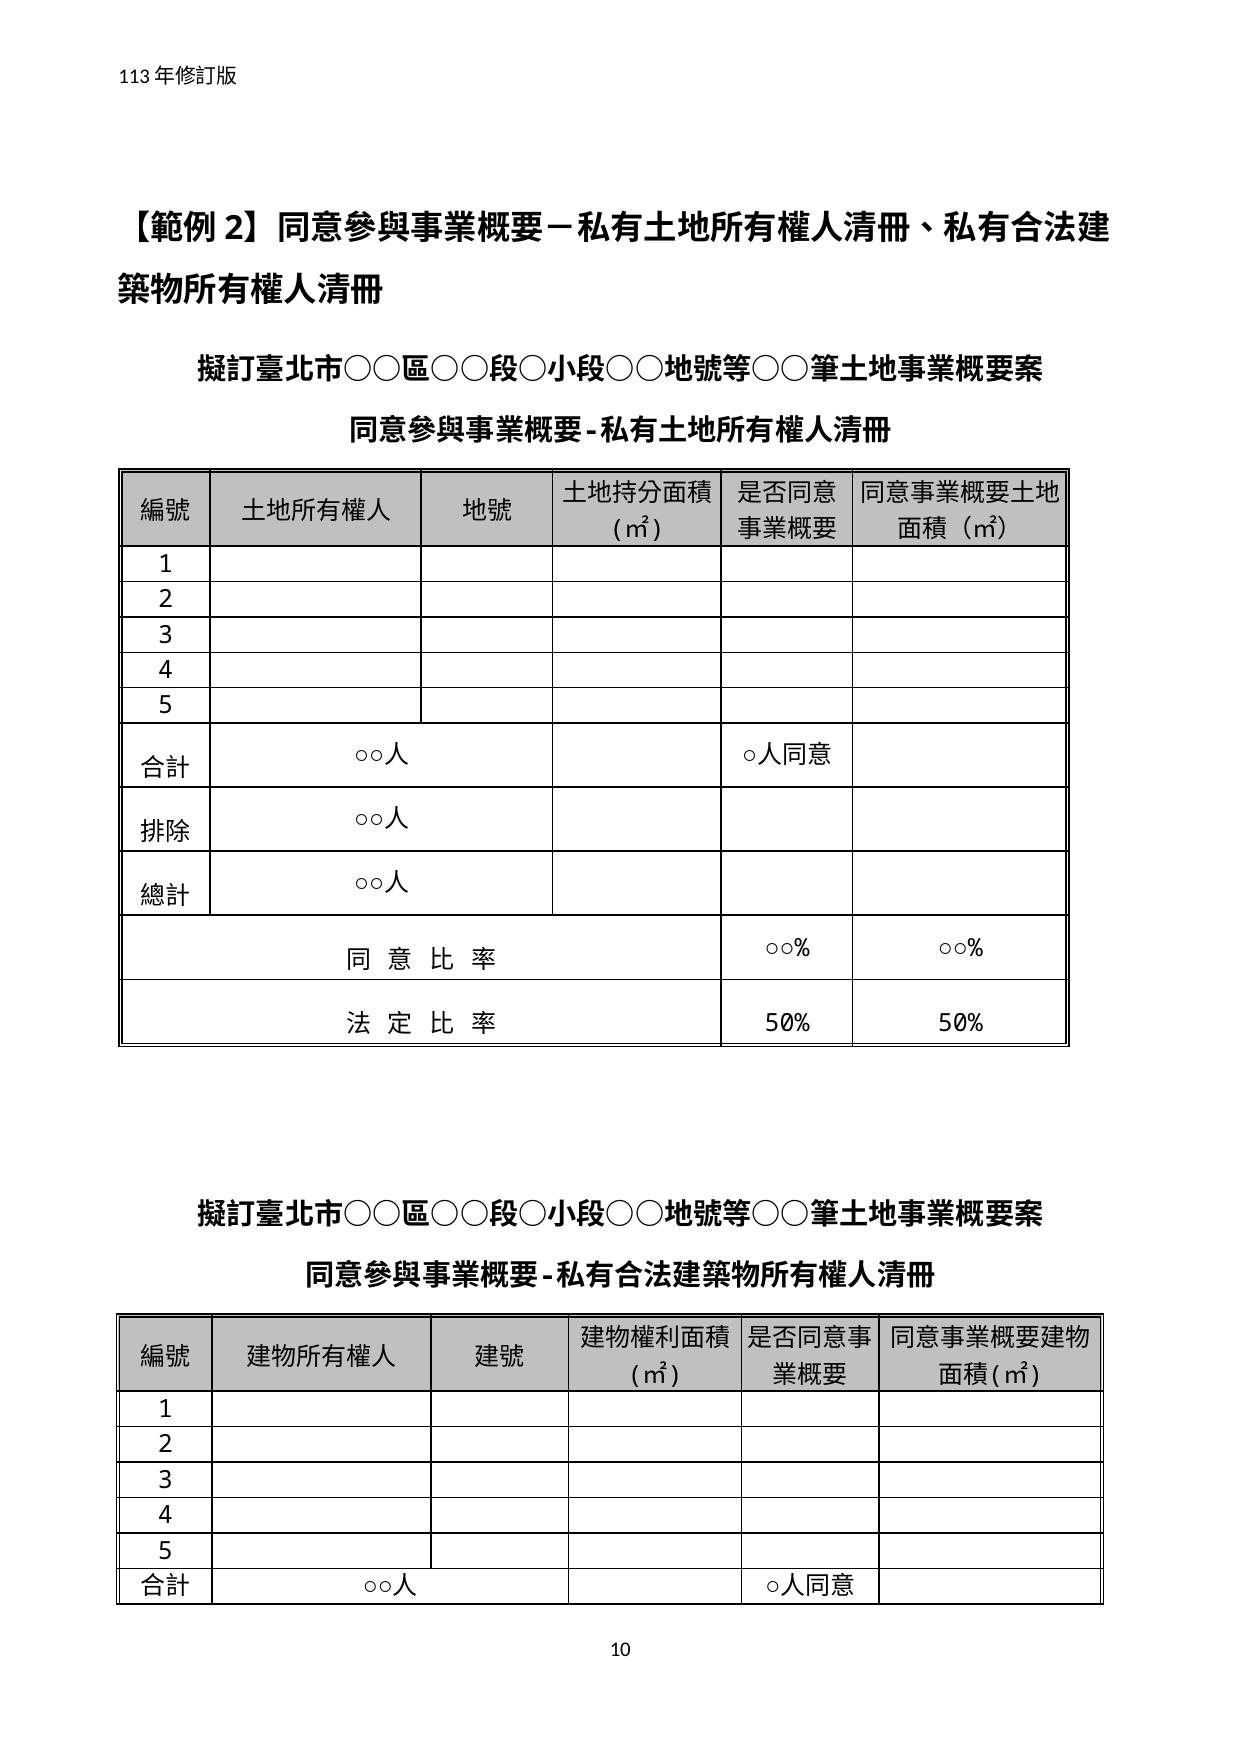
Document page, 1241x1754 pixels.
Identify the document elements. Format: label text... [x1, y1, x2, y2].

table_cell [722, 852, 852, 914]
table_cell [722, 788, 852, 850]
table_cell [213, 1392, 430, 1426]
table_header 同意事業概要土地面積（㎡） [853, 473, 1065, 545]
table_header 編號 [120, 1318, 211, 1390]
table_cell [569, 1534, 741, 1567]
table_cell [722, 688, 852, 722]
table_cell 合計 [120, 1569, 211, 1603]
table_cell [853, 582, 1065, 616]
table_cell [880, 1498, 1100, 1532]
table_cell [422, 582, 552, 616]
table_cell [213, 1498, 430, 1532]
table_cell [211, 618, 420, 651]
table_cell [722, 618, 852, 651]
table_cell [211, 688, 420, 722]
table_cell [422, 547, 552, 581]
table_cell 合計 [123, 724, 209, 786]
table_cell [880, 1463, 1100, 1497]
table_cell [853, 547, 1065, 581]
table_cell [742, 1427, 878, 1461]
table_cell [569, 1392, 741, 1426]
table_cell ○○人 [211, 788, 552, 850]
table_cell [569, 1463, 741, 1497]
table_cell [880, 1569, 1100, 1603]
table_cell [213, 1427, 430, 1461]
table_header 建物權利面積(㎡) [569, 1318, 741, 1390]
table_cell 50% [853, 980, 1065, 1042]
table_cell [553, 788, 720, 850]
table_cell [432, 1463, 568, 1497]
table_cell [432, 1534, 568, 1567]
text 同意參與事業概要-私有土地所有權人清冊 [118, 407, 1122, 449]
table_cell [880, 1534, 1100, 1567]
table_cell [742, 1534, 878, 1567]
table_cell [853, 788, 1065, 850]
table_cell [569, 1427, 741, 1461]
table_cell [553, 653, 720, 687]
table_header 同意事業概要建物面積(㎡) [880, 1318, 1100, 1390]
table_cell [213, 1463, 430, 1497]
table_cell [722, 547, 852, 581]
table_cell [880, 1392, 1100, 1426]
table_cell [742, 1392, 878, 1426]
table_cell 2 [120, 1427, 211, 1461]
table_cell [722, 582, 852, 616]
table_cell 4 [123, 653, 209, 687]
table_cell [211, 653, 420, 687]
table_cell [722, 653, 852, 687]
table_cell 1 [123, 547, 209, 581]
table_cell [880, 1427, 1100, 1461]
table_cell [213, 1534, 430, 1567]
table_cell 5 [120, 1534, 211, 1567]
table_cell [553, 582, 720, 616]
table_cell [553, 724, 720, 786]
table_cell [553, 618, 720, 651]
table_cell [742, 1463, 878, 1497]
table_cell [422, 618, 552, 651]
text 【範例2】同意參與事業概要－私有土地所有權人清冊、私有合法建築物所有權人清冊 [117, 183, 1122, 308]
table_header 編號 [123, 473, 209, 545]
table_header 是否同意 事業概要 [722, 473, 852, 545]
table_cell [422, 688, 552, 722]
table_cell [432, 1427, 568, 1461]
table_header 土地持分面積(㎡) [553, 473, 720, 545]
table_header 土地所有權人 [211, 473, 420, 545]
table_cell 50% [722, 980, 852, 1042]
table_cell [211, 547, 420, 581]
table_cell 2 [123, 582, 209, 616]
table_cell [853, 653, 1065, 687]
text 同意參與事業概要-私有合法建築物所有權人清冊 [118, 1252, 1122, 1294]
table_cell [853, 724, 1065, 786]
table_cell 法定比率 [123, 980, 720, 1042]
table_header 地號 [422, 473, 552, 545]
table_cell [742, 1498, 878, 1532]
table_cell ○○人 [211, 852, 552, 914]
table_cell [853, 618, 1065, 651]
table_header 建號 [432, 1318, 568, 1390]
table_cell 排除 [123, 788, 209, 850]
table_cell ○人同意 [722, 724, 852, 786]
table_cell [853, 852, 1065, 914]
table_cell 3 [120, 1463, 211, 1497]
table_cell 3 [123, 618, 209, 651]
table_cell ○○人 [213, 1569, 568, 1603]
table_cell [553, 688, 720, 722]
table_cell 5 [123, 688, 209, 722]
table_cell [569, 1569, 741, 1603]
table_cell [432, 1392, 568, 1426]
table_cell [553, 852, 720, 914]
table_cell [422, 653, 552, 687]
table_cell [569, 1498, 741, 1532]
table_cell [211, 582, 420, 616]
table_header 是否同意事業概要 [742, 1318, 878, 1390]
table_header 建物所有權人 [213, 1318, 430, 1390]
text 擬訂臺北市○○區○○段○小段○○地號等○○筆土地事業概要案 [106, 1191, 1134, 1233]
table_cell ○○% [722, 916, 852, 978]
table_cell [553, 547, 720, 581]
table_cell ○人同意 [742, 1569, 878, 1603]
table_cell 同意比率 [123, 916, 720, 978]
table_cell 總計 [123, 852, 209, 914]
table_cell ○○人 [211, 724, 552, 786]
table_cell [853, 688, 1065, 722]
table_cell 4 [120, 1498, 211, 1532]
table_cell [432, 1498, 568, 1532]
table_cell ○○% [853, 916, 1065, 978]
table_cell 1 [120, 1392, 211, 1426]
text 擬訂臺北市○○區○○段○小段○○地號等○○筆土地事業概要案 [106, 346, 1134, 388]
